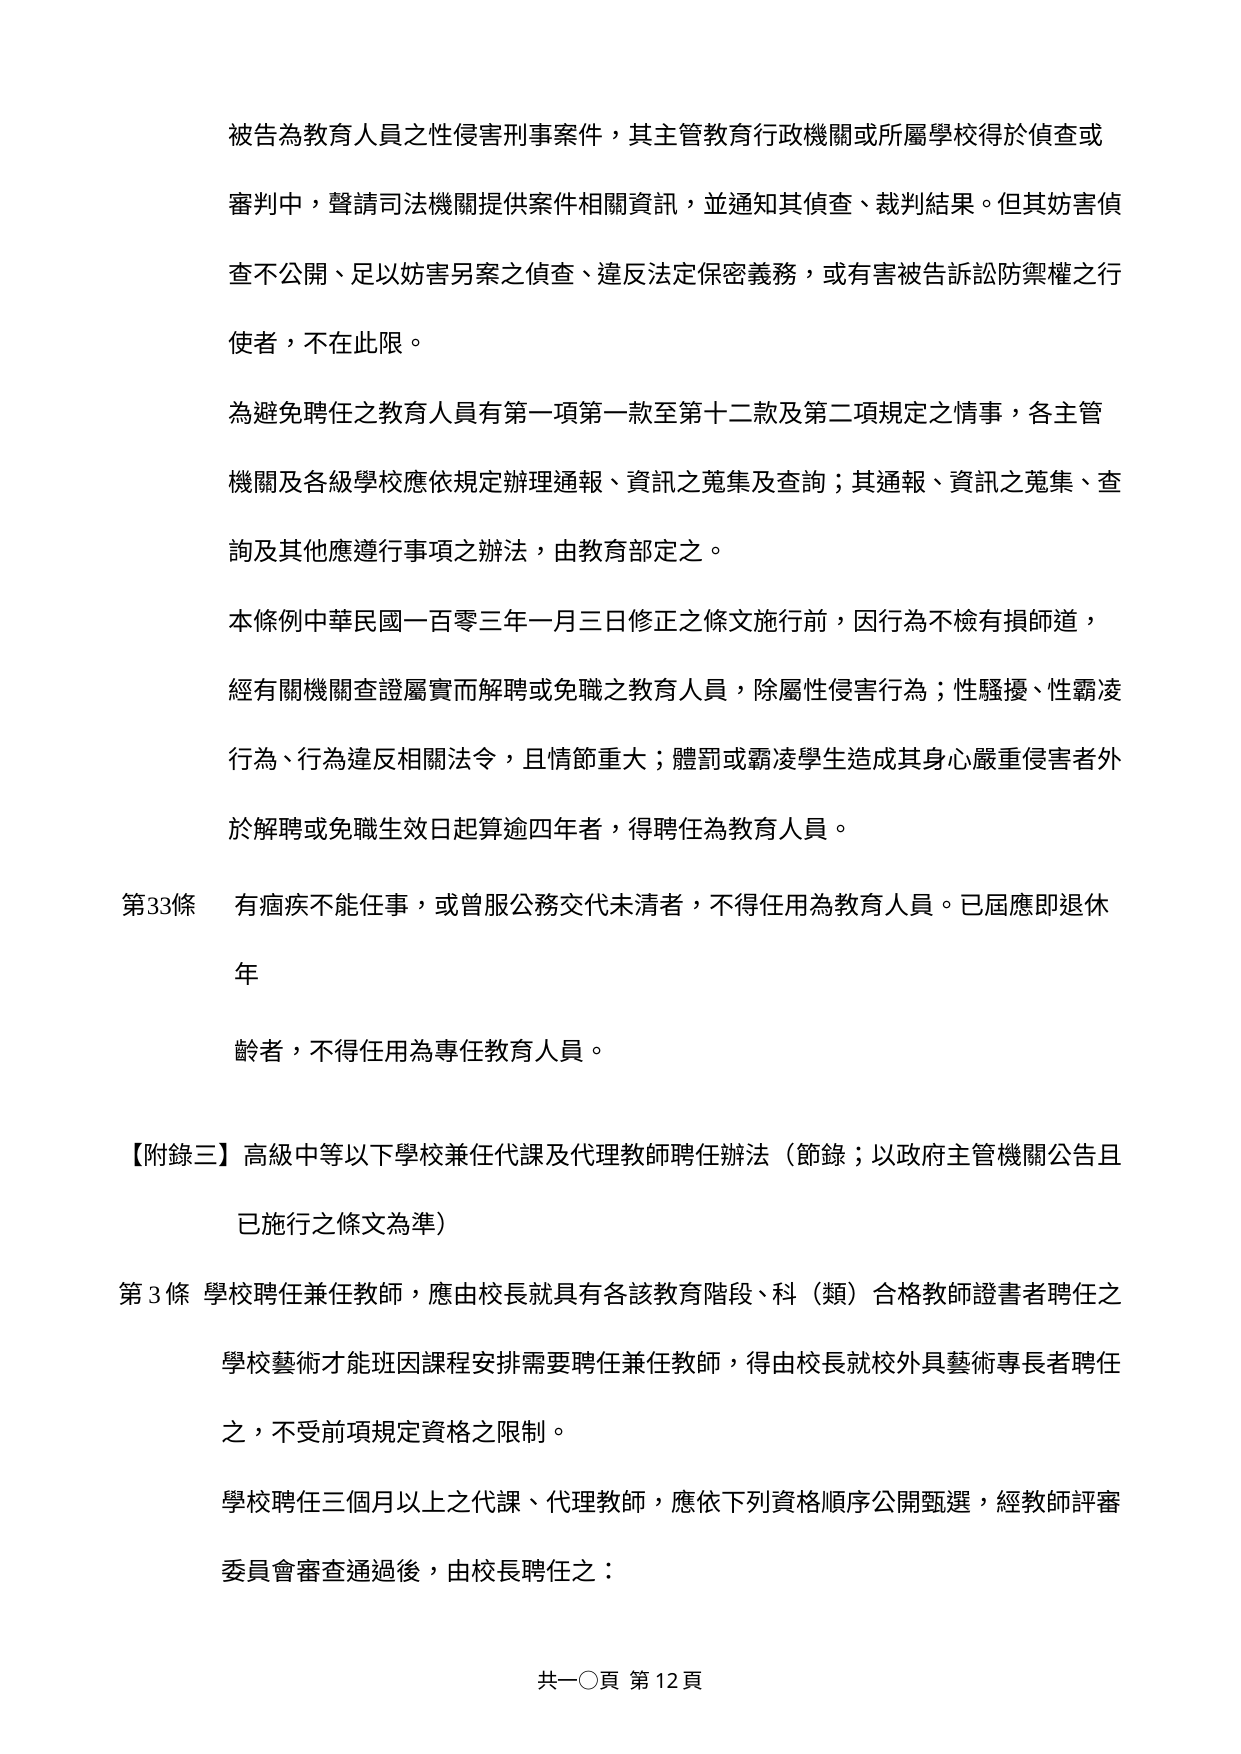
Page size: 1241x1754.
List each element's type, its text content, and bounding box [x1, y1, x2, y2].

text 第3條 學校聘任兼任教師，應由校長就具有各該教育階段、科（類）合格教師證書者聘任之。 [118, 1257, 1122, 1327]
text 學校藝術才能班因課程安排需要聘任兼任教師，得由校長就校外具藝術專長者聘任之，不受前項規定資格之限制。 [221, 1327, 1122, 1466]
list 有痼疾不能任事，或曾服公務交代未清者，不得任用為教育人員。已屆應即退休年 [122, 869, 1122, 1008]
text 本條例中華民國一百零三年一月三日修正之條文施行前，因行為不檢有損師道，經有關機關查證屬實而解聘或免職之教育人員，除屬性侵害行為；性騷擾、性霸凌行為、行為違反相關法令，且情節重大；體罰或霸凌學生造成其身心嚴重侵害者外，於解聘或免職生效日起算逾四年者，得聘任為教育人員。 [229, 585, 1122, 862]
text 【附錄三】高級中等以下學校兼任代課及代理教師聘任辦法（節錄；以政府主管機關公告且已施行之條文為準） [118, 1119, 1122, 1257]
text 被告為教育人員之性侵害刑事案件，其主管教育行政機關或所屬學校得於偵查或審判中，聲請司法機關提供案件相關資訊，並通知其偵查、裁判結果。但其妨害偵查不公開、足以妨害另案之偵查、違反法定保密義務，或有害被告訴訟防禦權之行使者，不在此限。 [229, 99, 1122, 377]
text 齡者，不得任用為專任教育人員。 [122, 1015, 1122, 1084]
text 學校聘任三個月以上之代課、代理教師，應依下列資格順序公開甄選，經教師評審委員會審查通過後，由校長聘任之： [221, 1466, 1122, 1604]
text 為避免聘任之教育人員有第一項第一款至第十二款及第二項規定之情事，各主管機關及各級學校應依規定辦理通報、資訊之蒐集及查詢；其通報、資訊之蒐集、查詢及其他應遵行事項之辦法，由教育部定之。 [229, 377, 1122, 585]
